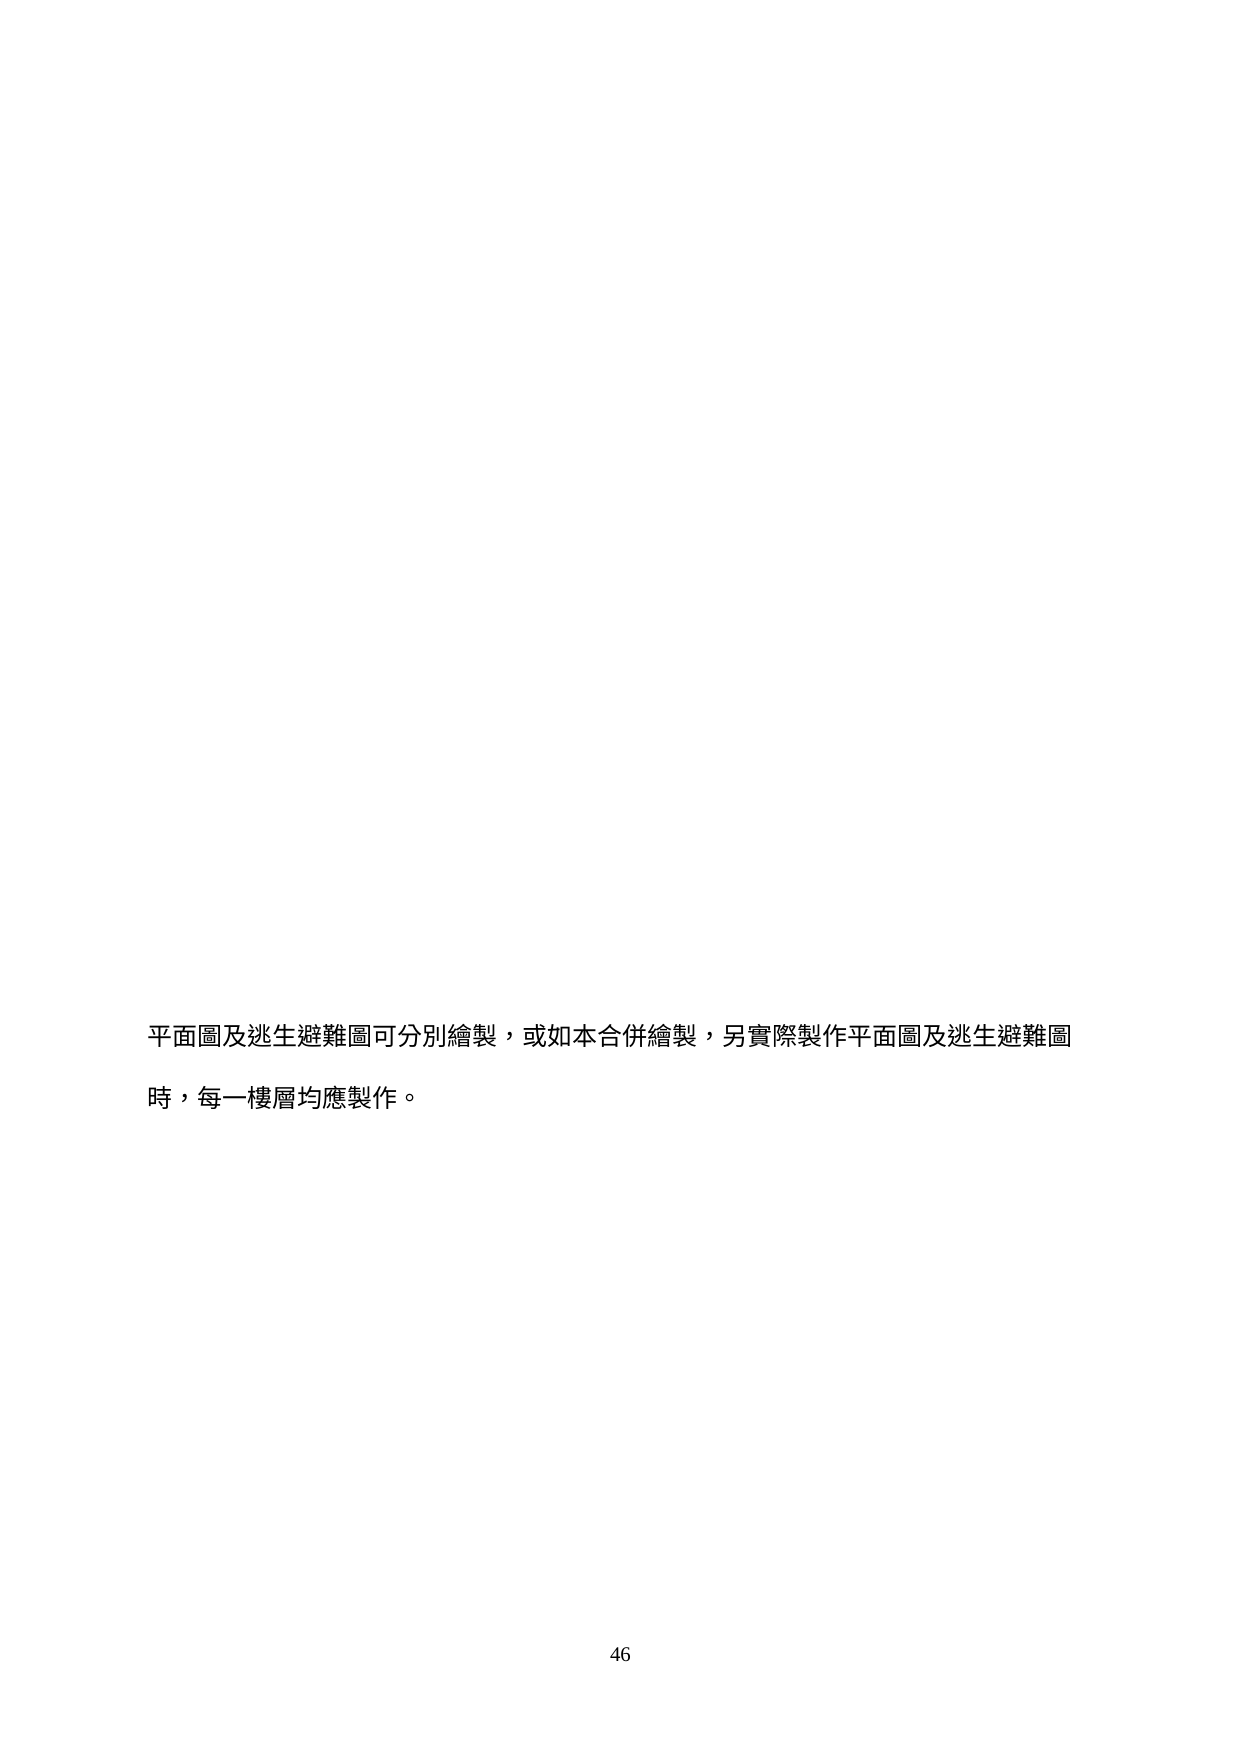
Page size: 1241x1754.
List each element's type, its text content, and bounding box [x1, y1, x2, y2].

text 平面圖及逃生避難圖可分別繪製，或如本合併繪製，另實際製作平面圖及逃生避難圖時，每一樓層均應製作。 [148, 990, 1092, 1115]
